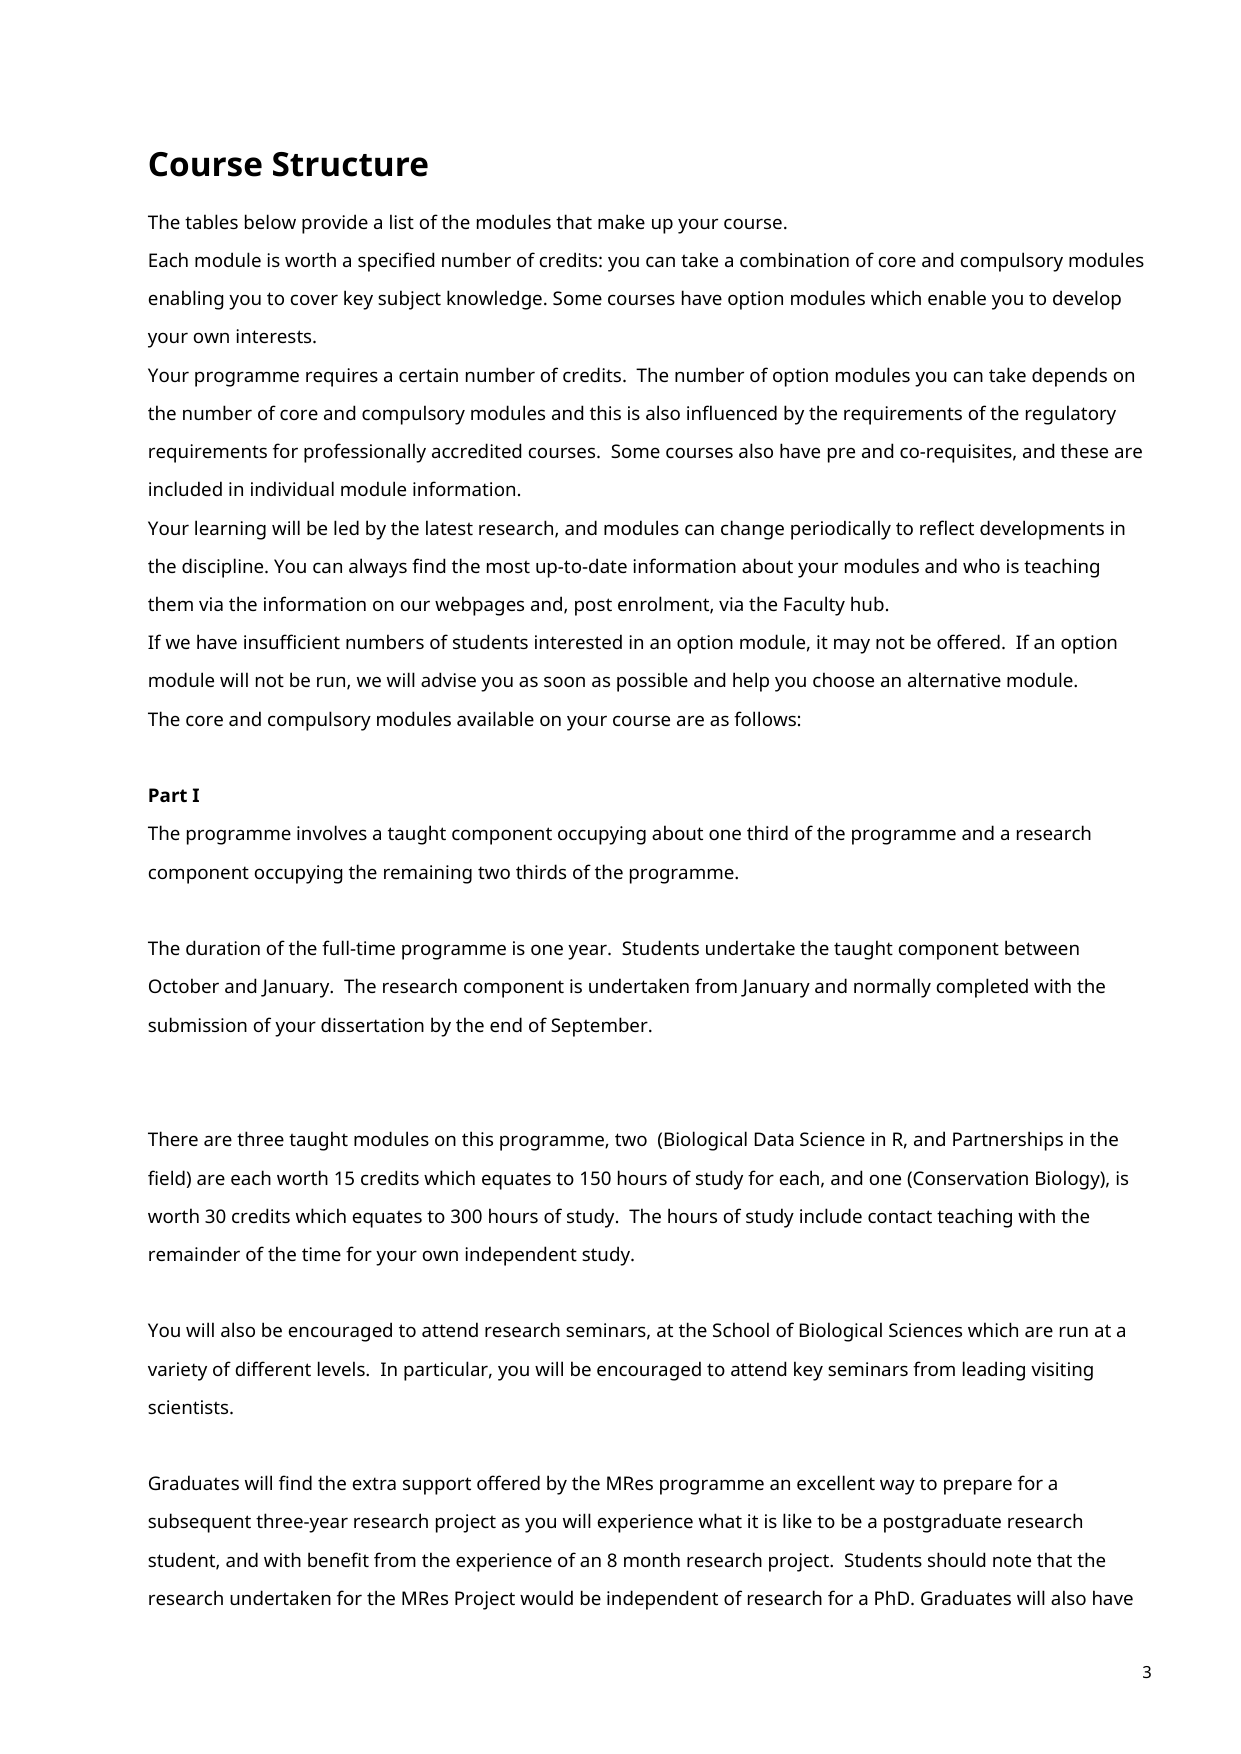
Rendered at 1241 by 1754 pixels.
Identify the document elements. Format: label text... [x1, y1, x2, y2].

text Your programme requires a certain number of credits. The number of option modules you can take depends on the number of core and compulsory modules and this is also influenced by the requirements of the regulatory requirements for professionally accredited courses. Some courses also have pre and co-requisites, and these are included in individual module information. [148, 362, 1152, 502]
text The tables below provide a list of the modules that make up your course. [148, 209, 1152, 234]
text If we have insufficient numbers of students interested in an option module, it may not be offered. If an option module will not be run, we will advise you as soon as possible and help you choose an alternative module. [148, 629, 1152, 693]
table_header Part I The programme involves a taught component occupying about one third of the programme and a research component occupying the remaining two thirds of the programme. The duration of the full-time programme is one year. Students undertake the taught component between October and January. The research component is undertaken from January and normally completed with the submission of your dissertation by the end of September. There are three taught modules on this programme, two (Biological Data Science in R, and Partnerships in the field) are each worth 15 credits which equates to 150 hours of study for each, and one (Conservation Biology), is worth 30 credits which equates to 300 hours of study. The hours of study include contact teaching with the remainder of the time for your own independent study. You will also be encouraged to attend research seminars, at the School of Biological Sciences which are run at a variety of different levels. In particular, you will be encouraged to attend key seminars from leading visiting scientists. Graduates will find the extra support offered by the MRes programme an excellent way to prepare for a subsequent three-year research project as you will experience what it is like to be a postgraduate research student, and with benefit from the experience of an 8 month research project. Students should note that the research undertaken for the MRes Project would be independent of research for a PhD. Graduates will also have [136, 744, 1152, 1611]
subtitle Course Structure [148, 141, 1152, 186]
text The core and compulsory modules available on your course are as follows: [148, 706, 1152, 732]
text Each module is worth a specified number of credits: you can take a combination of core and compulsory modules enabling you to cover key subject knowledge. Some courses have option modules which enable you to develop your own interests. [148, 247, 1152, 349]
text Your learning will be led by the latest research, and modules can change periodically to reflect developments in the discipline. You can always find the most up-to-date information about your modules and who is teaching them via the information on our webpages and, post enrolment, via the Faculty hub. [148, 515, 1152, 617]
